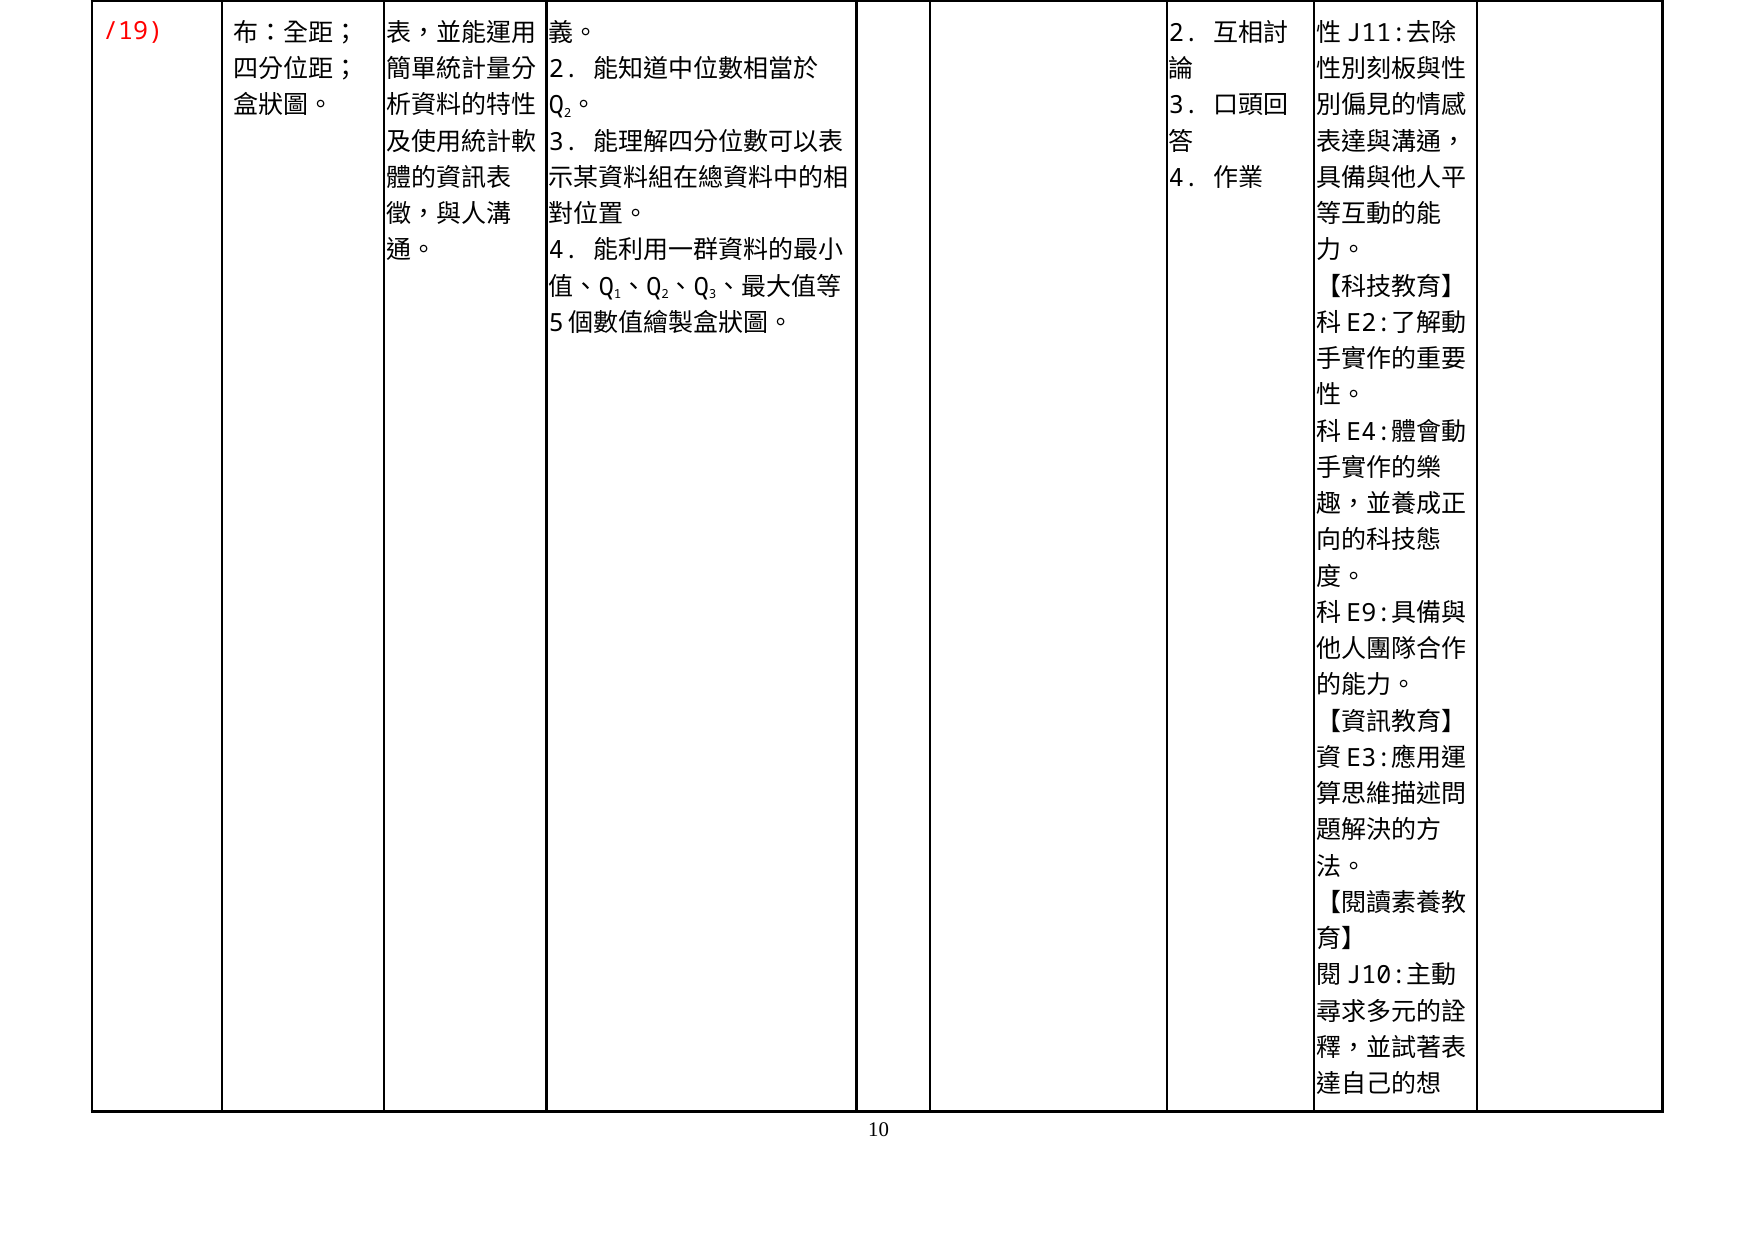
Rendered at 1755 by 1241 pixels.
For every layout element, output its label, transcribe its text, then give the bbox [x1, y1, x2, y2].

table_cell 義。 2. 能知道中位數相當於Q2。 3. 能理解四分位數可以表示某資料組在總資料中的相對位置。 4. 能利用一群資料的最小值、Q1、Q2、Q3、最大值等5個數值繪製盒狀圖。 [548, 2, 855, 1110]
table_cell [1478, 2, 1661, 1110]
table_cell 2. 互相討論 3. 口頭回答 4. 作業 [1168, 2, 1313, 1110]
table_cell [858, 2, 929, 1110]
table_cell [931, 2, 1166, 1110]
table_cell /19) [93, 2, 221, 1110]
table_cell 性J11:去除性別刻板與性別偏見的情感表達與溝通，具備與他人平等互動的能力。 【科技教育】 科E2:了解動手實作的重要性。 科E4:體會動手實作的樂趣，並養成正向的科技態度。 科E9:具備與他人團隊合作的能力。 【資訊教育】 資E3:應用運算思維描述問題解決的方法。 【閱讀素養教育】 閱J10:主動尋求多元的詮釋，並試著表達自己的想 [1315, 2, 1476, 1110]
table_cell 表，並能運用簡單統計量分析資料的特性及使用統計軟體的資訊表徵，與人溝通。 [385, 2, 545, 1110]
table_cell 布：全距；四分位距；盒狀圖。 [223, 2, 383, 1110]
